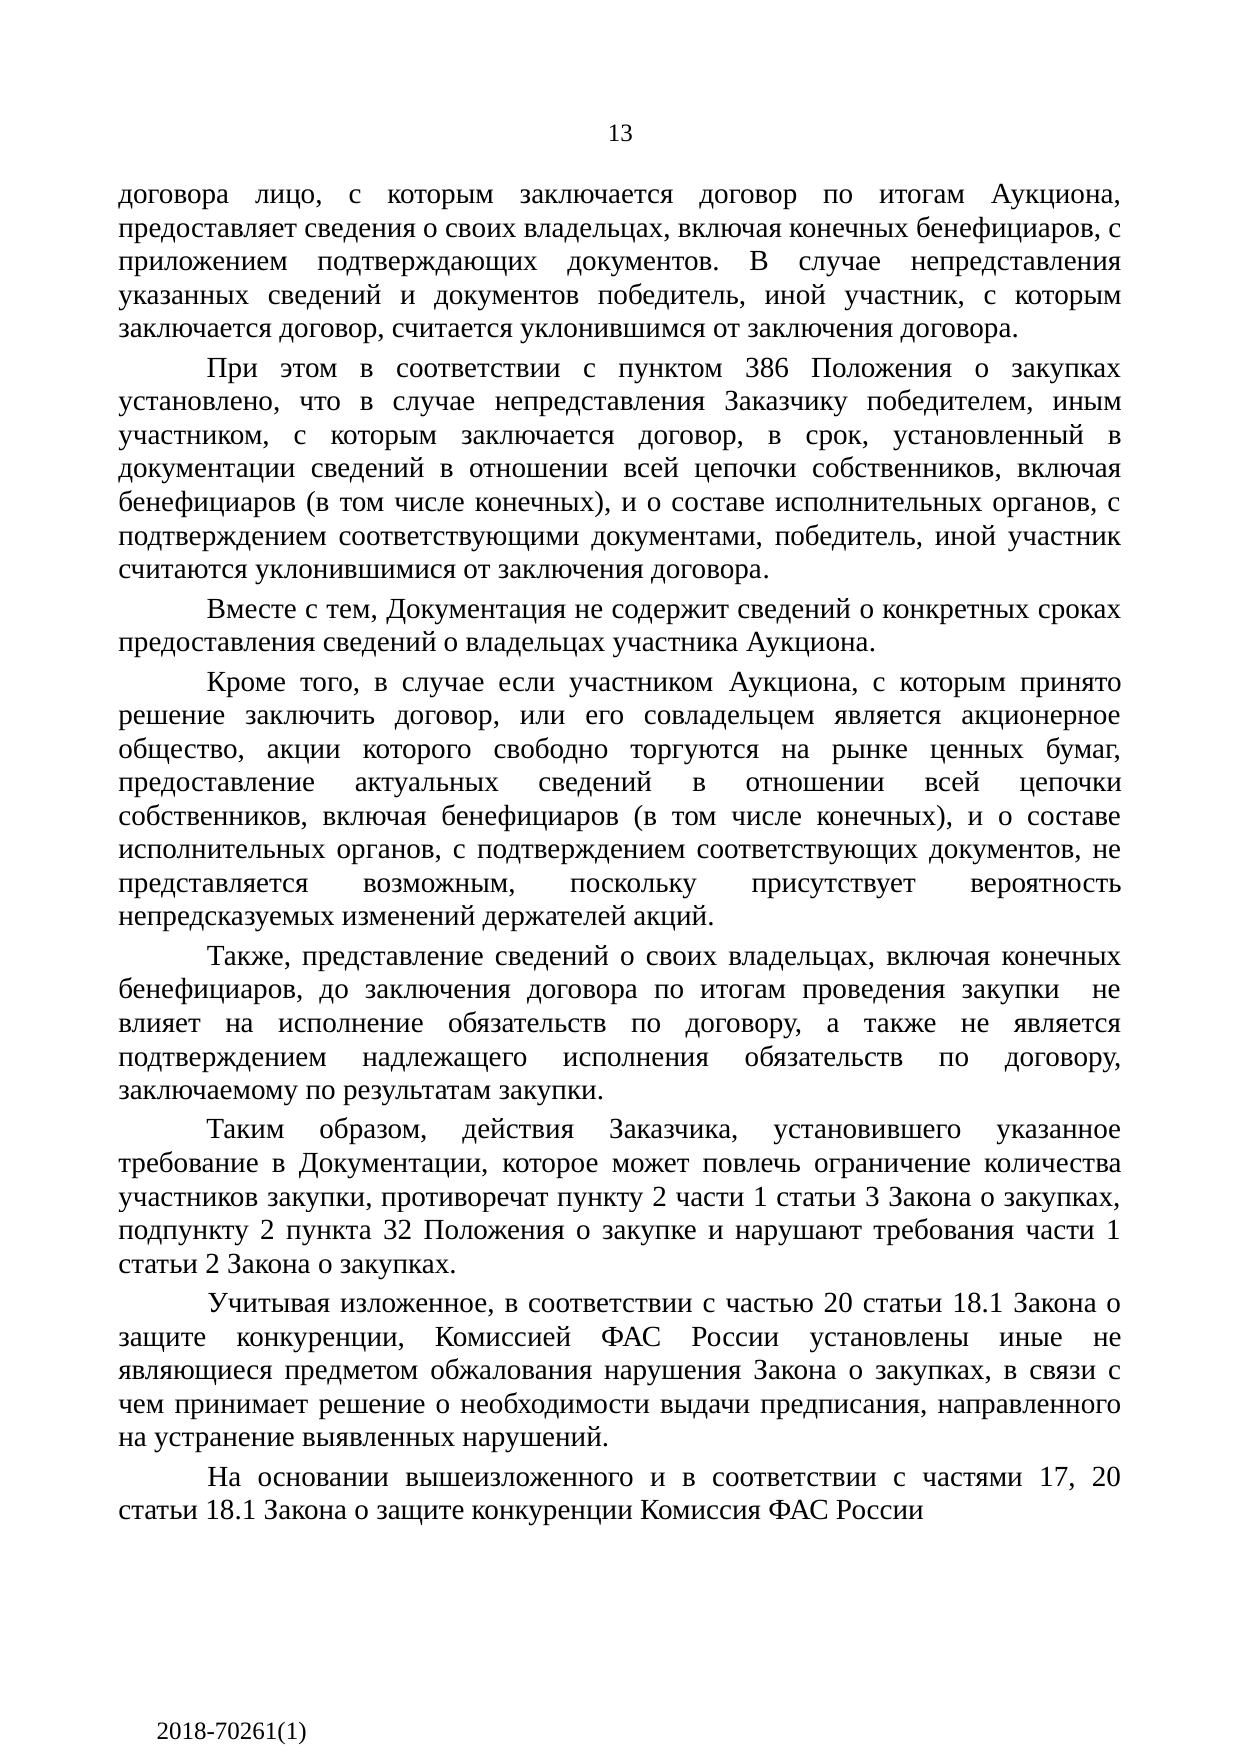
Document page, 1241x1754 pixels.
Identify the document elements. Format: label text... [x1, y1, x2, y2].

text Учитывая изложенное, в соответствии с частью 20 статьи 18.1 Закона о защите конкуренции, Комиссией ФАС России установлены иные не являющиеся предметом обжалования нарушения Закона о закупках, в связи с чем принимает решение о необходимости выдачи предписания, направленного на устранение выявленных нарушений. [118, 1285, 1122, 1453]
text Вместе с тем, Документация не содержит сведений о конкретных сроках предоставления сведений о владельцах участника Аукциона. [118, 591, 1122, 658]
text Таким образом, действия Заказчика, установившего указанное требование в Документации, которое может повлечь ограничение количества участников закупки, противоречат пункту 2 части 1 статьи 3 Закона о закупках, подпункту 2 пункта 32 Положения о закупке и нарушают требования части 1 статьи 2 Закона о закупках. [118, 1112, 1122, 1279]
text При этом в соответствии с пунктом 386 Положения о закупках установлено, что в случае непредставления Заказчику победителем, иным участником, с которым заключается договор, в срок, установленный в документации сведений в отношении всей цепочки собственников, включая бенефициаров (в том числе конечных), и о составе исполнительных органов, с подтверждением соответствующими документами, победитель, иной участник считаются уклонившимися от заключения договора. [118, 350, 1122, 585]
text Кроме того, в случае если участником Аукциона, с которым принято решение заключить договор, или его совладельцем является акционерное общество, акции которого свободно торгуются на рынке ценных бумаг, предоставление актуальных сведений в отношении всей цепочки собственников, включая бенефициаров (в том числе конечных), и о составе исполнительных органов, с подтверждением соответствующих документов, не представляется возможным, поскольку присутствует вероятность непредсказуемых изменений держателей акций. [118, 664, 1122, 932]
text Также, представление сведений о своих владельцах, включая конечных бенефициаров, до заключения договора по итогам проведения закупки не влияет на исполнение обязательств по договору, а также не является подтверждением надлежащего исполнения обязательств по договору, заключаемому по результатам закупки. [118, 938, 1122, 1106]
text На основании вышеизложенного и в соответствии с частями 17, 20 статьи 18.1 Закона о защите конкуренции Комиссия ФАС России [118, 1459, 1122, 1526]
text договора лицо, с которым заключается договор по итогам Аукциона, предоставляет сведения о своих владельцах, включая конечных бенефициаров, с приложением подтверждающих документов. В случае непредставления указанных сведений и документов победитель, иной участник, с которым заключается договор, считается уклонившимся от заключения договора. [118, 176, 1122, 344]
